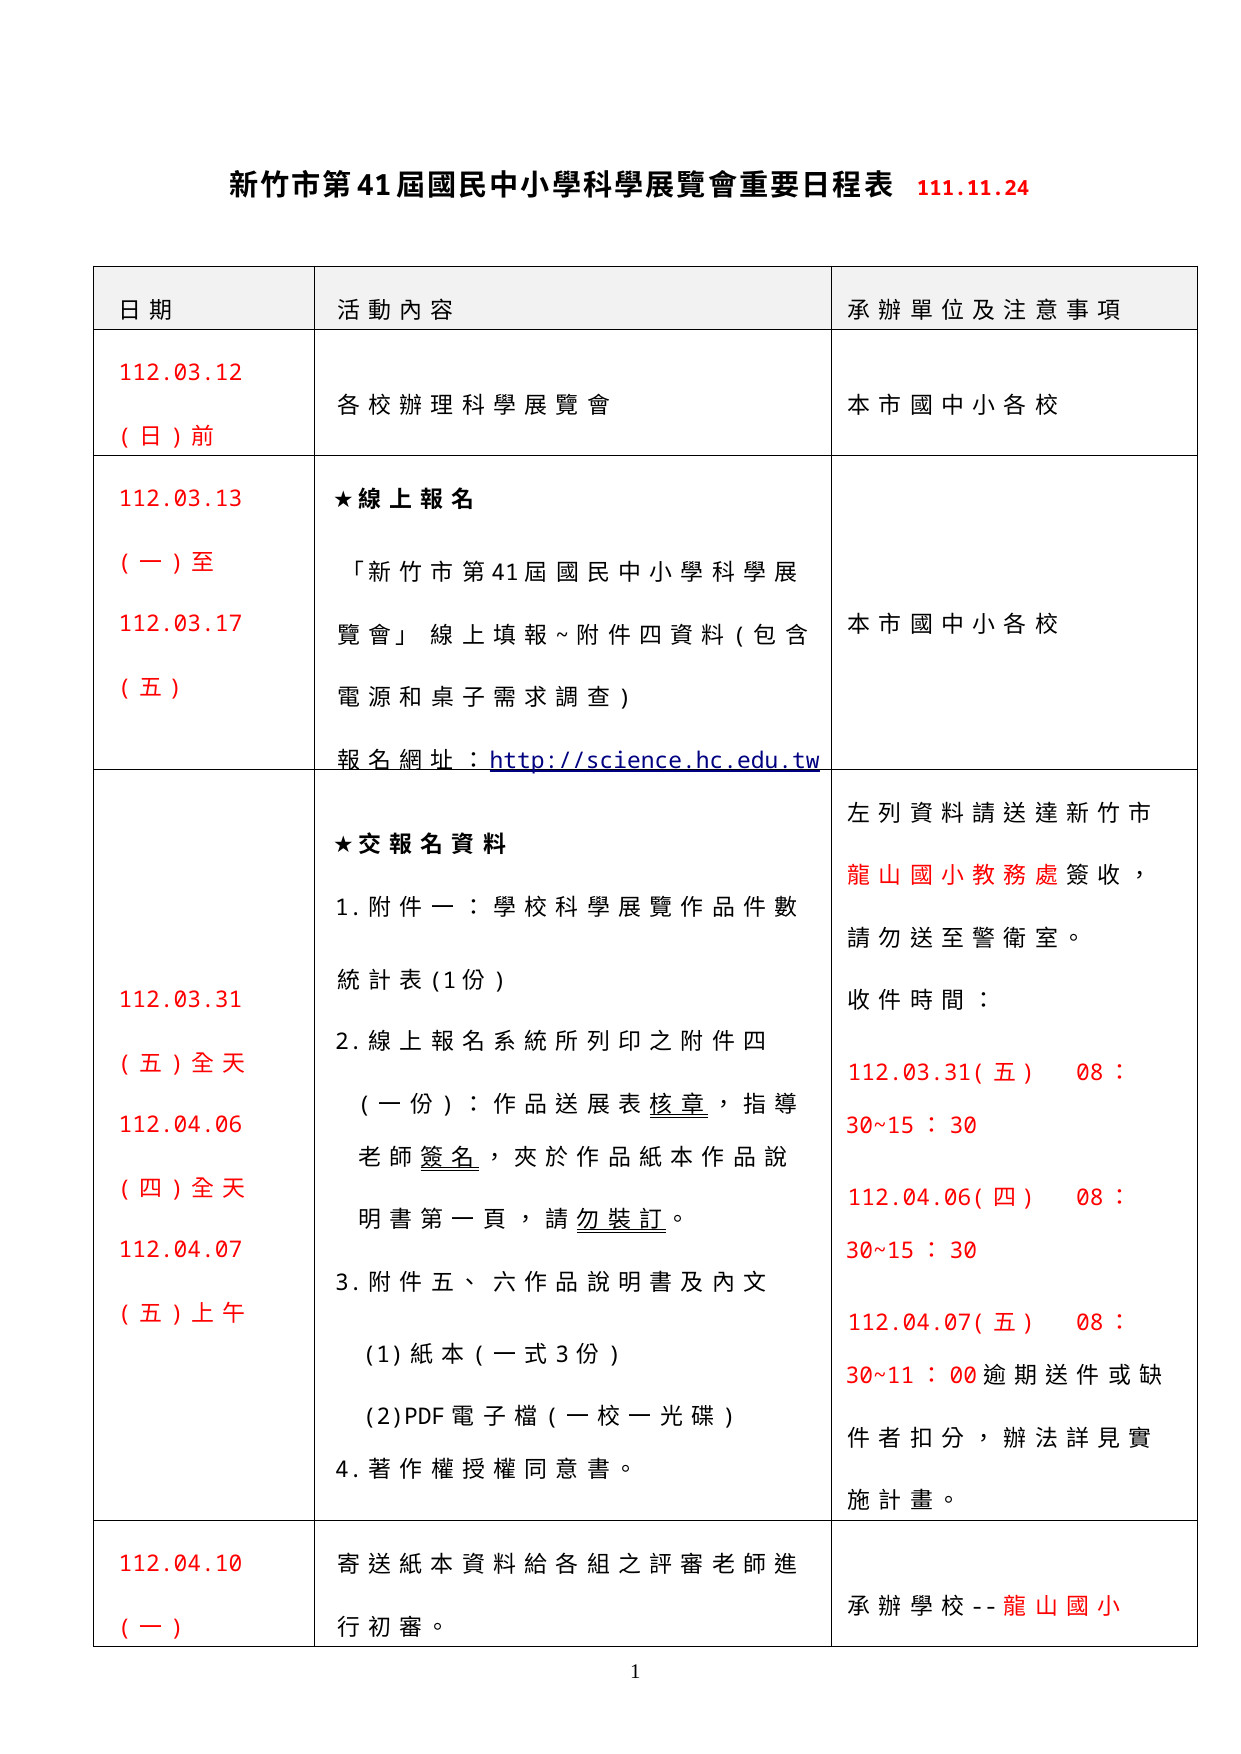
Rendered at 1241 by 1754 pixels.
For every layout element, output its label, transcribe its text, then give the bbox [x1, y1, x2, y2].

table_header 日期 [94, 267, 314, 329]
text 新竹市第41屆國民中小學科學展覽會重要日程表 111.11.24 [93, 99, 1165, 224]
table_cell 112.03.31(五)全天112.04.06(四)全天 112.04.07(五)上午 [94, 770, 314, 1520]
table_cell ★線上報名 「新竹市第41屆國民中小學科學展覽會」線上填報~附件四資料(包含電源和桌子需求調查) 報名網址：http://science.hc.edu.tw [315, 456, 831, 769]
table_cell 112.03.13(一)至112.03.17(五) [94, 456, 314, 769]
table_cell 寄送紙本資料給各組之評審老師進行初審。 [315, 1521, 831, 1646]
table_cell 本市國中小各校 [832, 330, 1197, 455]
table_cell 本市國中小各校 [832, 456, 1197, 769]
table_cell 承辦學校--龍山國小 [832, 1521, 1197, 1646]
table_header 承辦單位及注意事項 [832, 267, 1197, 329]
table_cell 各校辦理科學展覽會 [315, 330, 831, 455]
table_cell 112.03.12(日)前 [94, 330, 314, 455]
table_header 活動內容 [315, 267, 831, 329]
table_cell 112.04.10(一) [94, 1521, 314, 1646]
table_cell ★交報名資料 1.附件一：學校科學展覽作品件數統計表(1份) 2.線上報名系統所列印之附件四(一份)：作品送展表核章，指導老師簽名，夾於作品紙本作品說明書第一頁，請勿裝訂。 3.附件五、六作品說明書及內文 (1)紙本(一式3份) (2)PDF電子檔(一校一光碟) 4.著作權授權同意書。 [315, 770, 831, 1520]
table_cell 左列資料請送達新竹市龍山國小教務處簽收，請勿送至警衛室。 收件時間： 112.03.31(五) 08：30~15：30 112.04.06(四) 08：30~15：30 112.04.07(五) 08：30~11：00逾期送件或缺件者扣分，辦法詳見實施計畫。 [832, 770, 1197, 1520]
